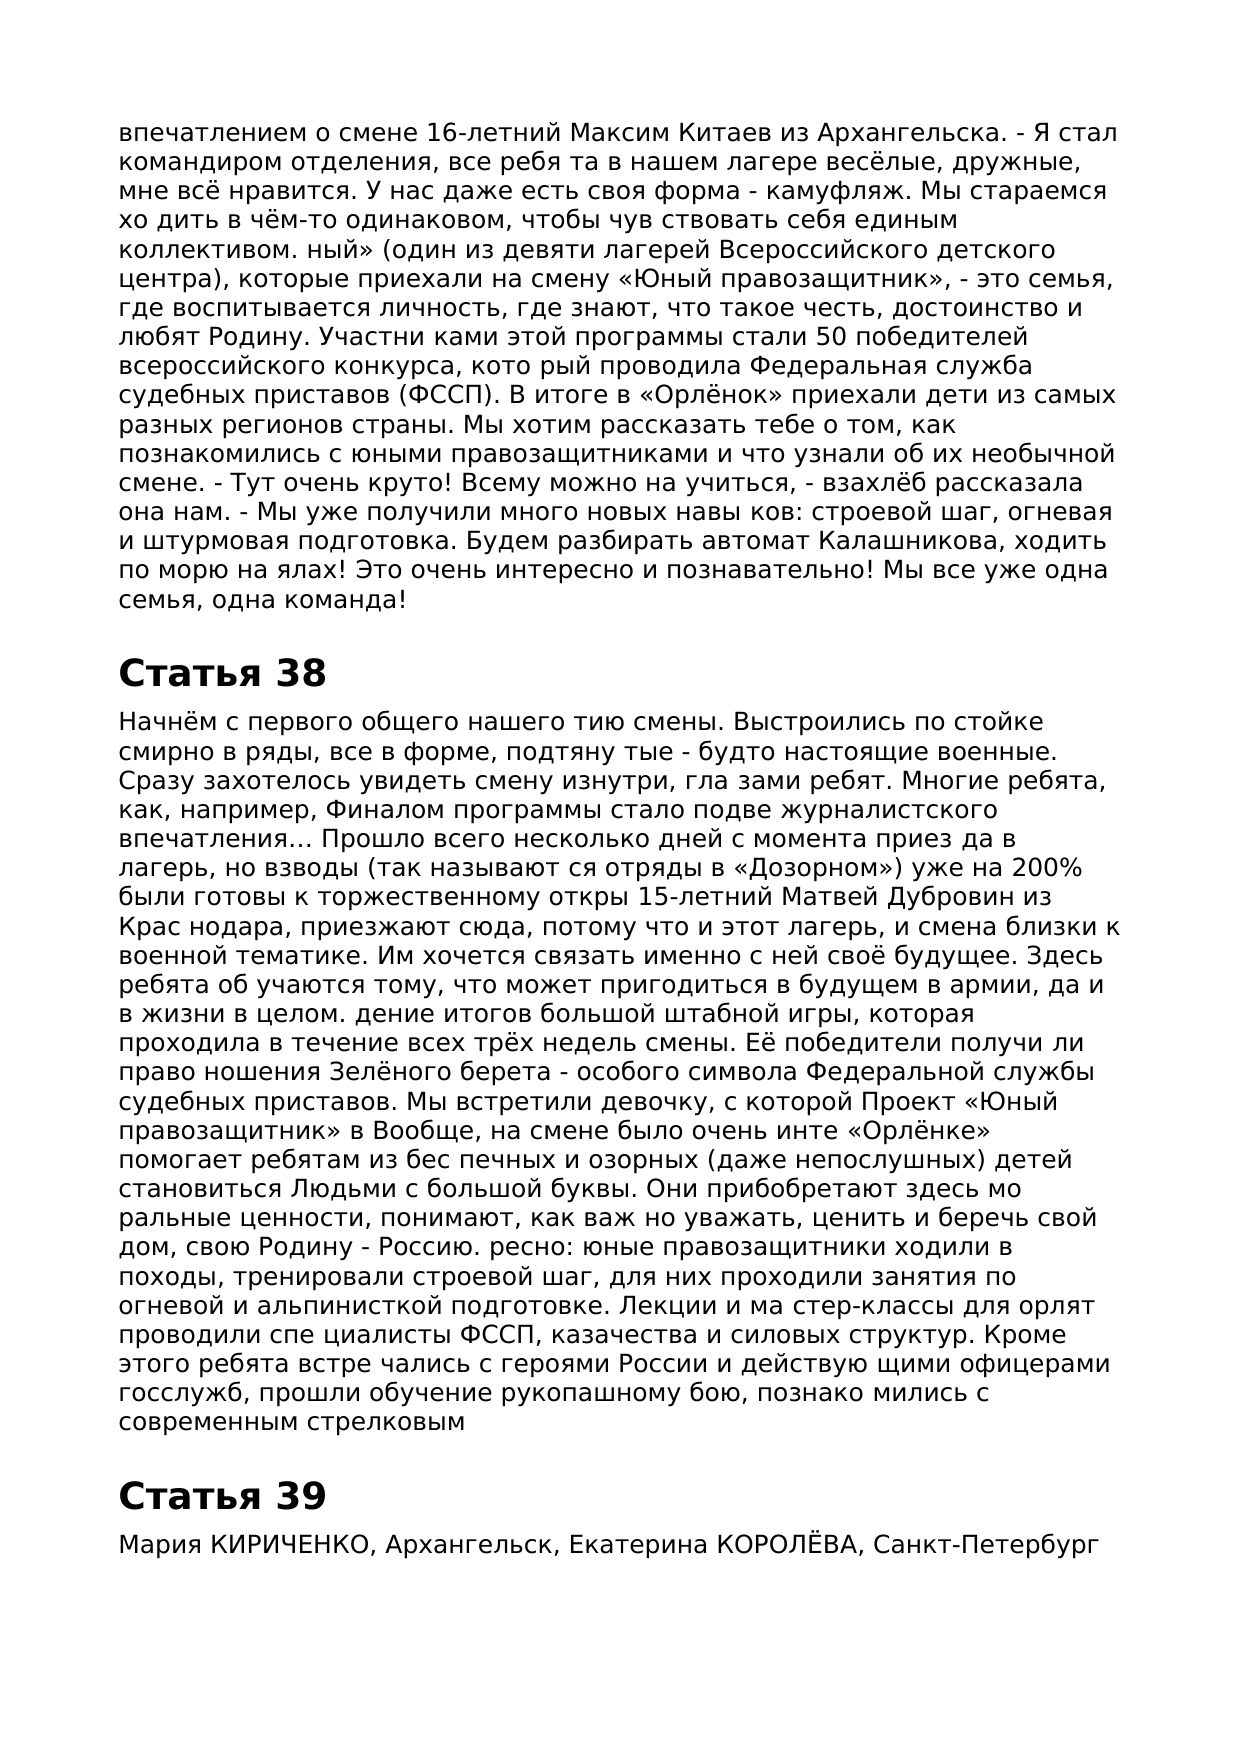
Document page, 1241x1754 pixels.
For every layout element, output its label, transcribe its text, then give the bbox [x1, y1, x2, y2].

subtitle Статья 38 [118, 651, 1122, 695]
text Мария КИРИЧЕНКО, Архангельск, Екатерина КОРОЛЁВА, Санкт-Петербург [118, 1530, 1122, 1559]
subtitle Статья 39 [118, 1474, 1122, 1518]
text Начнём с первого общего нашего тию смены. Выстроились по стойке смирно в ряды, все в форме, подтяну­ тые - будто настоящие военные. Сразу захотелось увидеть смену изнутри, гла­ зами ребят. Многие ребята, как, например, Финалом программы стало подве­ журналистского впечатления… Прошло всего несколько дней с момента приез­ да в лагерь, но взводы (так называют­ ся отряды в «Дозорном») уже на 200% были готовы к торжественному откры­ 15-летний Матвей Дубровин из Крас­ нодара, приезжают сюда, потому что и этот лагерь, и смена близки к военной тематике. Им хочется связать именно с ней своё будущее. Здесь ребята об­ учаются тому, что может пригодиться в будущем в армии, да и в жизни в целом. дение итогов большой штабной игры, которая проходила в течение всех трёх недель смены. Её победители получи­ ли право ношения Зелёного берета - особого символа Федеральной службы судебных приставов. Мы встретили девочку, с которой Проект «Юный правозащитник» в Вообще, на смене было очень инте­ «Орлёнке» помогает ребятам из бес­ печных и озорных (даже непослушных) детей становиться Людьми с большой буквы. Они прибобретают здесь мо­ ральные ценности, понимают, как важ­ но уважать, ценить и беречь свой дом, свою Родину - Россию. ресно: юные правозащитники ходили в походы, тренировали строевой шаг, для них проходили занятия по огневой и альпинисткой подготовке. Лекции и ма­ стер-классы для орлят проводили спе­ циалисты ФССП, казачества и силовых структур. Кроме этого ребята встре­ чались с героями России и действую­ щими офицерами госслужб, прошли обучение рукопашному бою, познако­ мились с современным стрелковым [118, 708, 1122, 1437]
text впечатлением о смене 16-летний Максим Китаев из Архангельска. - Я стал командиром отделения, все ребя­ та в нашем лагере весёлые, дружные, мне всё нравится. У нас даже есть своя форма - камуфляж. Мы стараемся хо­ дить в чём-то одинаковом, чтобы чув­ ствовать себя единым коллективом. ный» (один из девяти лагерей Всероссийского детского центра), которые приехали на смену «Юный правозащитник», - это семья, где воспитывается личность, где знают, что такое честь, достоинство и любят Родину. Участни­ ками этой программы стали 50 победителей всероссийского конкурса, кото­ рый проводила Федеральная служба судебных приставов (ФССП). В итоге в «Орлёнок» приехали дети из самых разных регионов страны. Мы хотим рассказать тебе о том, как познакомились с юными правозащитниками и что узнали об их необычной смене. - Тут очень круто! Всему можно на­ учиться, - взахлёб рассказала она нам. - Мы уже получили много новых навы­ ков: строевой шаг, огневая и штурмовая подготовка. Будем разбирать автомат Калашникова, ходить по морю на ялах! Это очень интересно и познавательно! Мы все уже одна семья, одна команда! [118, 118, 1122, 614]
